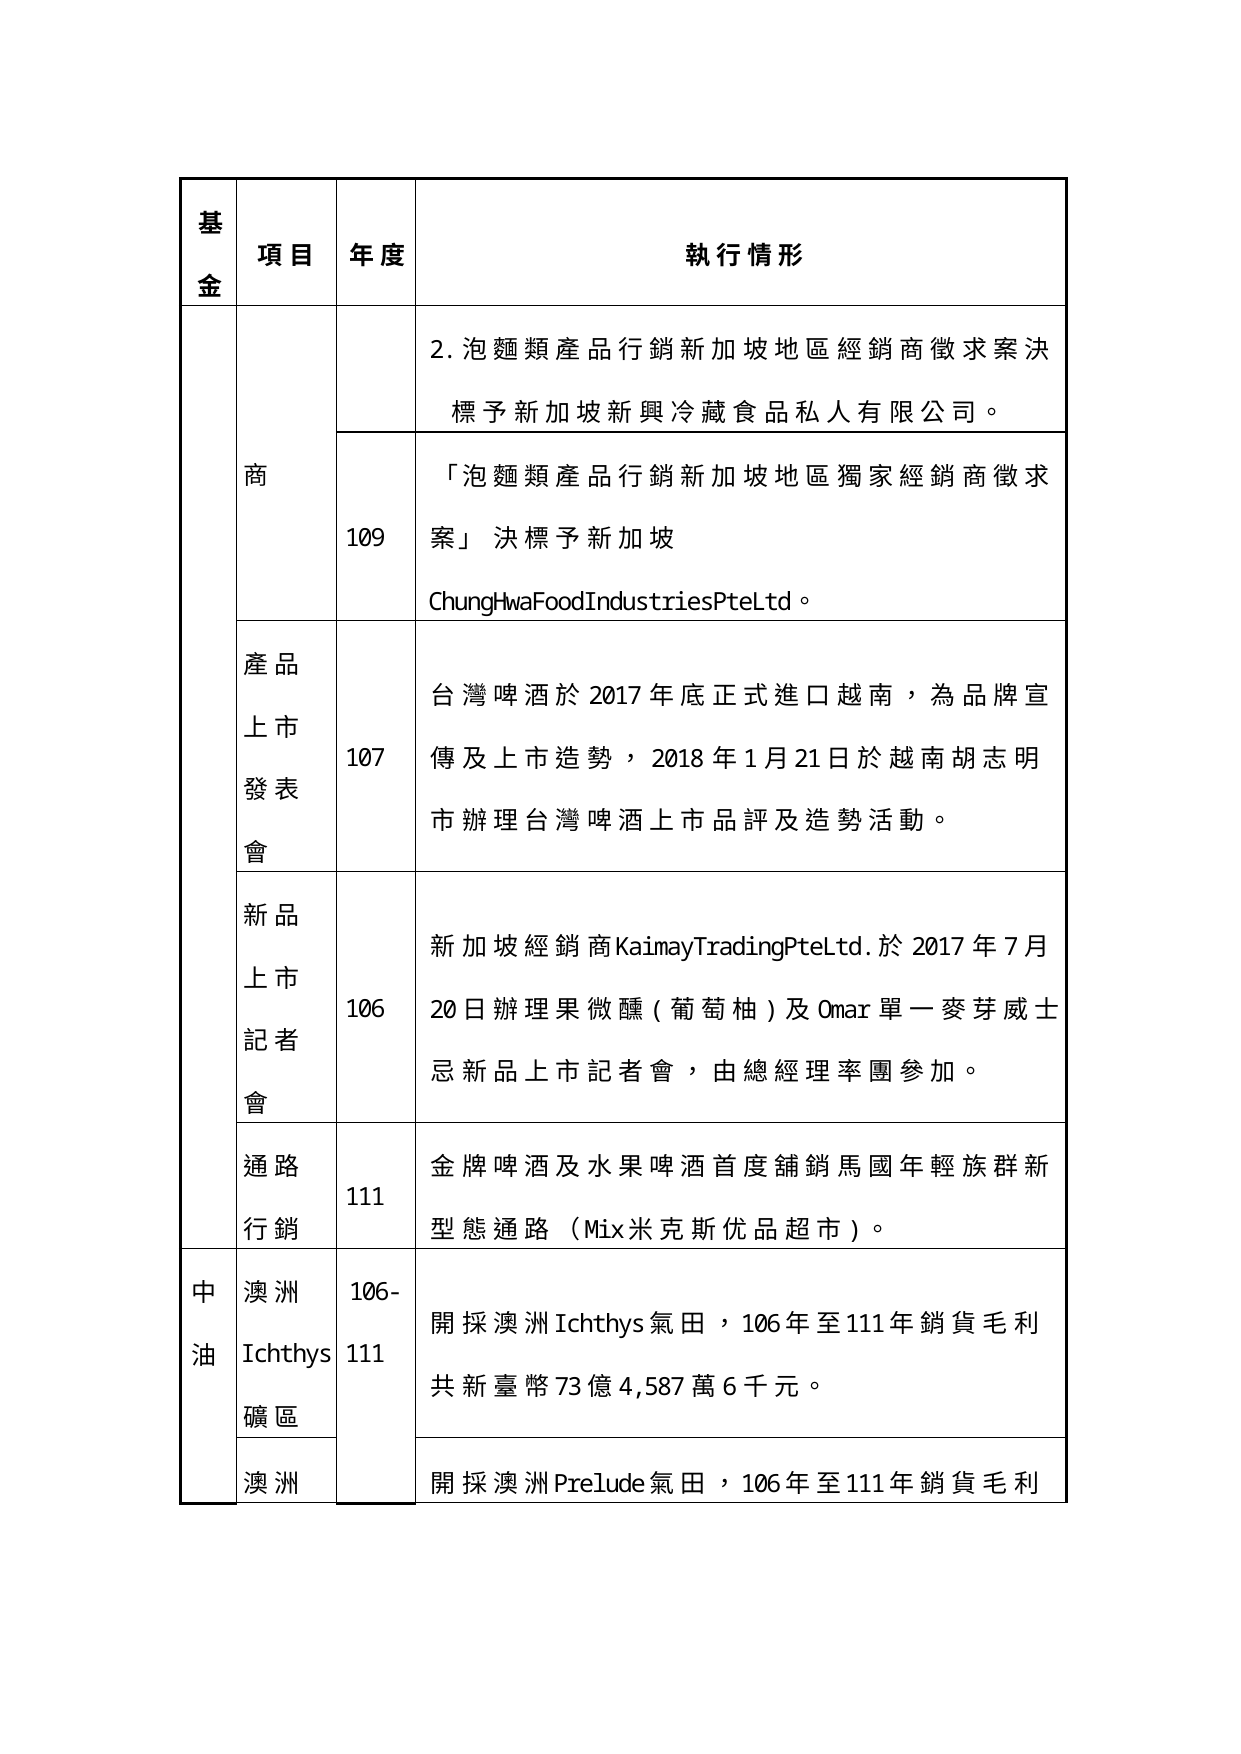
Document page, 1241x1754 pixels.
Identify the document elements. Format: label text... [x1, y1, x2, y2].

table_cell 澳洲 [237, 1438, 336, 1502]
table_header 基金 [182, 180, 236, 305]
table_cell 澳洲Ichthys礦區 [237, 1249, 336, 1437]
table_cell [337, 306, 415, 431]
table_cell 商 [237, 306, 336, 620]
table_cell [182, 306, 236, 1248]
table_header 執行情形 [416, 180, 1065, 305]
table_cell 109 [337, 433, 415, 620]
table_cell 中油 [182, 1249, 236, 1502]
table_cell 107 [337, 621, 415, 871]
table_cell 開採澳洲Ichthys氣田，106年至111年銷貨毛利共新臺幣73億4,587萬6千元。 [416, 1249, 1065, 1437]
table_cell 產品上市發表會 [237, 621, 336, 871]
table_cell 新加坡經銷商KaimayTradingPteLtd.於2017年7月20日辦理果微醺(葡萄柚)及Omar單一麥芽威士忌新品上市記者會，由總經理率團參加。 [416, 872, 1065, 1122]
table_cell 台灣啤酒於2017年底正式進口越南，為品牌宣傳及上市造勢，2018年1月21日於越南胡志明市辦理台灣啤酒上市品評及造勢活動。 [416, 621, 1065, 871]
table_cell 111 [337, 1123, 415, 1248]
table_header 年度 [337, 180, 415, 305]
table_cell 106-111 [337, 1249, 415, 1502]
table_cell 「泡麵類產品行銷新加坡地區獨家經銷商徵求案」決標予新加坡ChungHwaFoodIndustriesPteLtd。 [416, 433, 1065, 620]
table_header 項目 [237, 180, 336, 305]
table_cell 新品上市記者會 [237, 872, 336, 1122]
table_cell 金牌啤酒及水果啤酒首度舖銷馬國年輕族群新型態通路（Mix米克斯优品超市)。 [416, 1123, 1065, 1248]
table_cell 開採澳洲Prelude氣田，106年至111年銷貨毛利 [416, 1438, 1065, 1502]
table_cell 106 [337, 872, 415, 1122]
table_cell 2.泡麵類產品行銷新加坡地區經銷商徵求案決標予新加坡新興冷藏食品私人有限公司。 [416, 306, 1065, 431]
table_cell 通路行銷 [237, 1123, 336, 1248]
